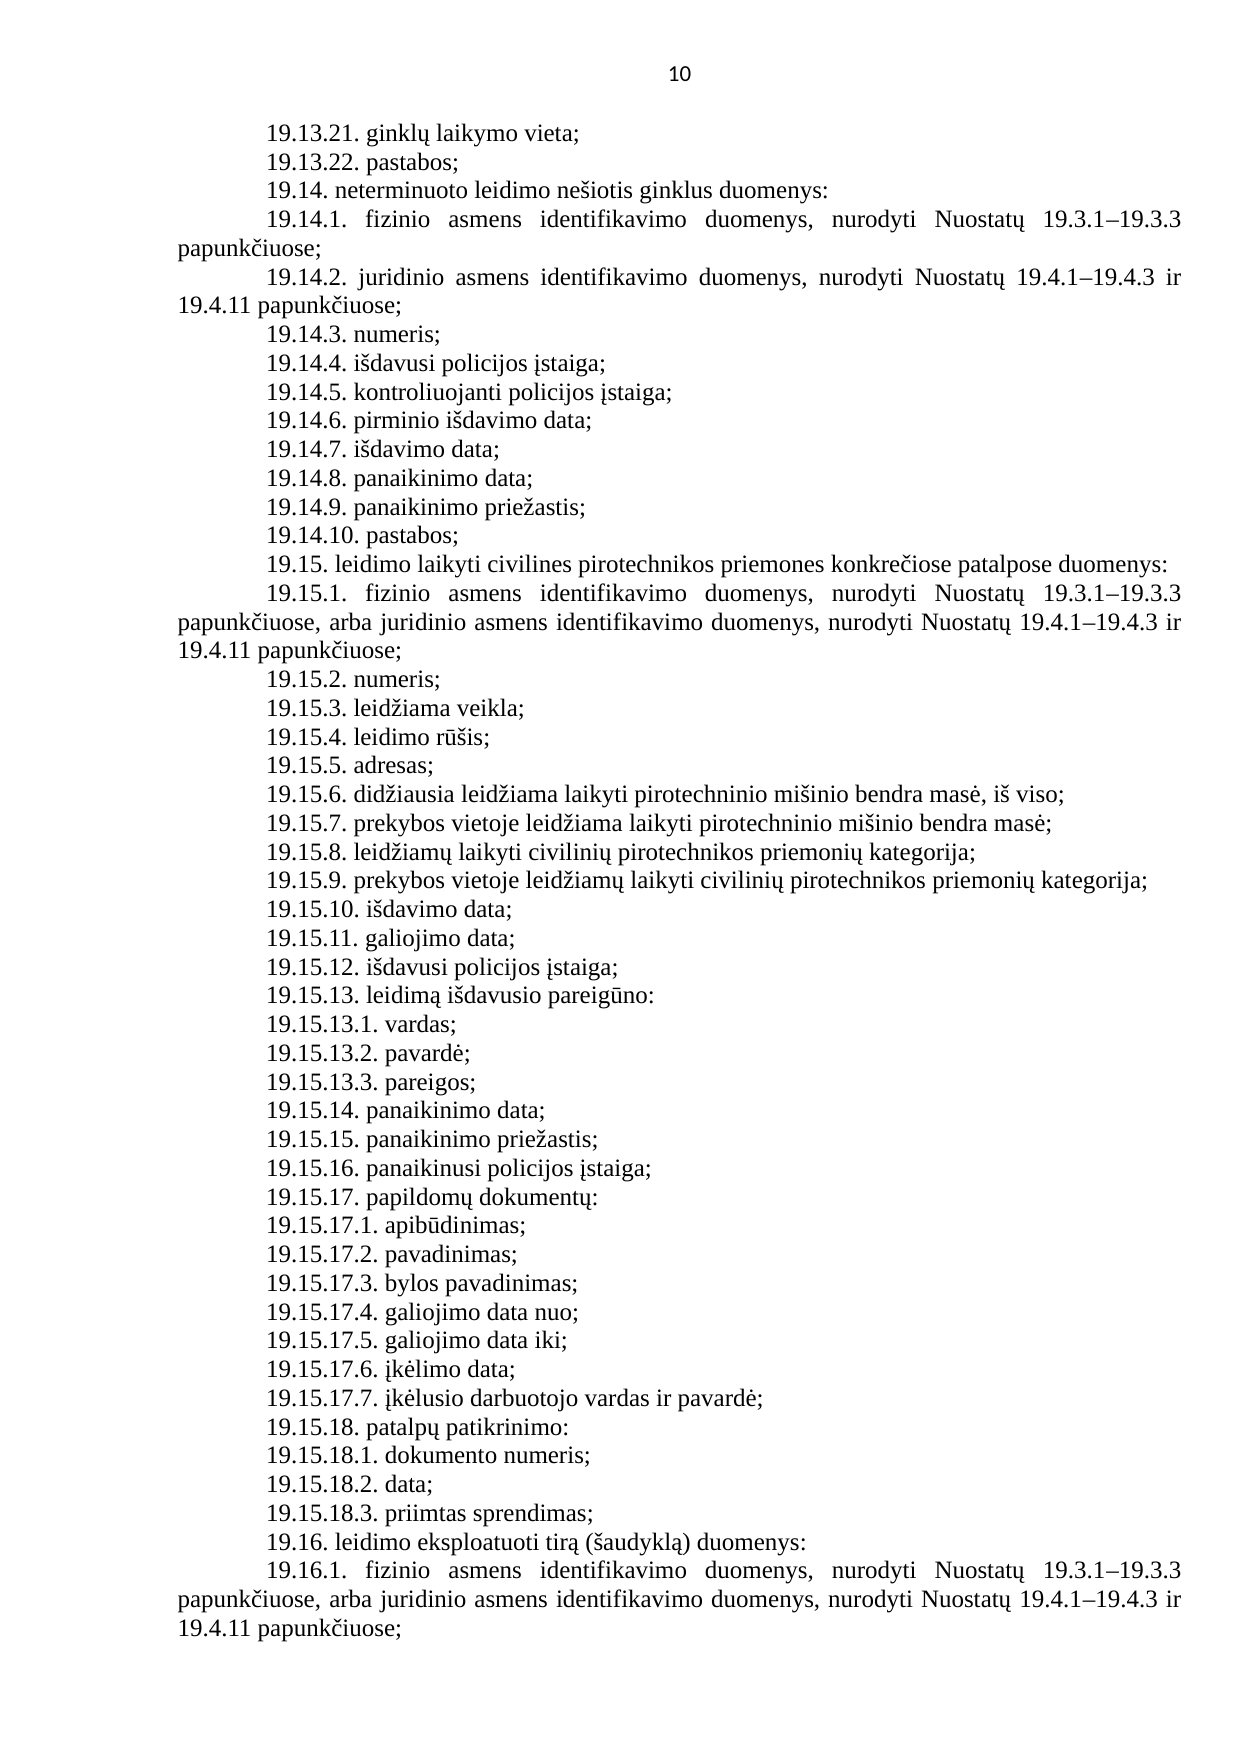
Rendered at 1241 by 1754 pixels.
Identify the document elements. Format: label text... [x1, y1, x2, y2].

text 19.15.13.1. vardas; [177, 1009, 1181, 1038]
text 19.13.21. ginklų laikymo vieta; [177, 118, 1181, 147]
text 19.15.13.3. pareigos; [177, 1067, 1181, 1096]
text 19.15.18. patalpų patikrinimo: [177, 1412, 1181, 1441]
text 19.15.4. leidimo rūšis; [177, 722, 1181, 751]
text 19.15.17. papildomų dokumentų: [177, 1182, 1181, 1211]
text 19.14.4. išdavusi policijos įstaiga; [177, 348, 1181, 377]
text 19.15.17.6. įkėlimo data; [177, 1354, 1181, 1383]
text 19.14.6. pirminio išdavimo data; [177, 406, 1181, 434]
text 19.15.17.1. apibūdinimas; [177, 1211, 1181, 1239]
text 19.16.1. fizinio asmens identifikavimo duomenys, nurodyti Nuostatų 19.3.1–19.3.3 papunkčiuose, arba juridinio asmens identifikavimo duomenys, nurodyti Nuostatų 19.4.1–19.4.3 ir 19.4.11 papunkčiuose; [177, 1556, 1181, 1642]
text 19.15.7. prekybos vietoje leidžiama laikyti pirotechninio mišinio bendra masė; [177, 808, 1181, 837]
text 19.15. leidimo laikyti civilines pirotechnikos priemones konkrečiose patalpose duomenys: [177, 549, 1181, 578]
text 19.15.9. prekybos vietoje leidžiamų laikyti civilinių pirotechnikos priemonių kategorija; [177, 866, 1181, 894]
text 19.14.1. fizinio asmens identifikavimo duomenys, nurodyti Nuostatų 19.3.1–19.3.3 papunkčiuose; [177, 204, 1181, 262]
text 19.15.16. panaikinusi policijos įstaiga; [177, 1153, 1181, 1182]
text 19.15.18.2. data; [177, 1469, 1181, 1498]
text 19.15.17.4. galiojimo data nuo; [177, 1297, 1181, 1326]
text 19.14.10. pastabos; [177, 521, 1181, 549]
text 19.15.17.5. galiojimo data iki; [177, 1326, 1181, 1354]
text 19.14. neterminuoto leidimo nešiotis ginklus duomenys: [177, 176, 1181, 204]
text 19.15.13. leidimą išdavusio pareigūno: [177, 981, 1181, 1009]
text 19.15.3. leidžiama veikla; [177, 693, 1181, 722]
text 19.14.3. numeris; [177, 319, 1181, 348]
text 19.15.17.3. bylos pavadinimas; [177, 1268, 1181, 1297]
text 19.15.17.2. pavadinimas; [177, 1239, 1181, 1268]
text 19.14.2. juridinio asmens identifikavimo duomenys, nurodyti Nuostatų 19.4.1–19.4.3 ir 19.4.11 papunkčiuose; [177, 262, 1181, 319]
text 19.14.5. kontroliuojanti policijos įstaiga; [177, 377, 1181, 406]
text 19.15.14. panaikinimo data; [177, 1096, 1181, 1124]
text 19.15.12. išdavusi policijos įstaiga; [177, 952, 1181, 981]
text 19.15.2. numeris; [177, 664, 1181, 693]
text 19.14.7. išdavimo data; [177, 434, 1181, 463]
text 19.15.10. išdavimo data; [177, 894, 1181, 923]
text 19.15.6. didžiausia leidžiama laikyti pirotechninio mišinio bendra masė, iš viso; [177, 779, 1181, 808]
text 19.15.17.7. įkėlusio darbuotojo vardas ir pavardė; [177, 1383, 1181, 1412]
text 19.15.8. leidžiamų laikyti civilinių pirotechnikos priemonių kategorija; [177, 837, 1181, 866]
text 19.15.11. galiojimo data; [177, 923, 1181, 952]
text 19.15.18.1. dokumento numeris; [177, 1441, 1181, 1469]
text 19.16. leidimo eksploatuoti tirą (šaudyklą) duomenys: [177, 1527, 1181, 1556]
text 19.14.8. panaikinimo data; [177, 463, 1181, 492]
text 19.13.22. pastabos; [177, 147, 1181, 176]
text 19.15.5. adresas; [177, 751, 1181, 779]
text 19.15.1. fizinio asmens identifikavimo duomenys, nurodyti Nuostatų 19.3.1–19.3.3 papunkčiuose, arba juridinio asmens identifikavimo duomenys, nurodyti Nuostatų 19.4.1–19.4.3 ir 19.4.11 papunkčiuose; [177, 578, 1181, 664]
text 19.14.9. panaikinimo priežastis; [177, 492, 1181, 521]
text 19.15.18.3. priimtas sprendimas; [177, 1498, 1181, 1527]
text 19.15.15. panaikinimo priežastis; [177, 1124, 1181, 1153]
text 19.15.13.2. pavardė; [177, 1038, 1181, 1067]
